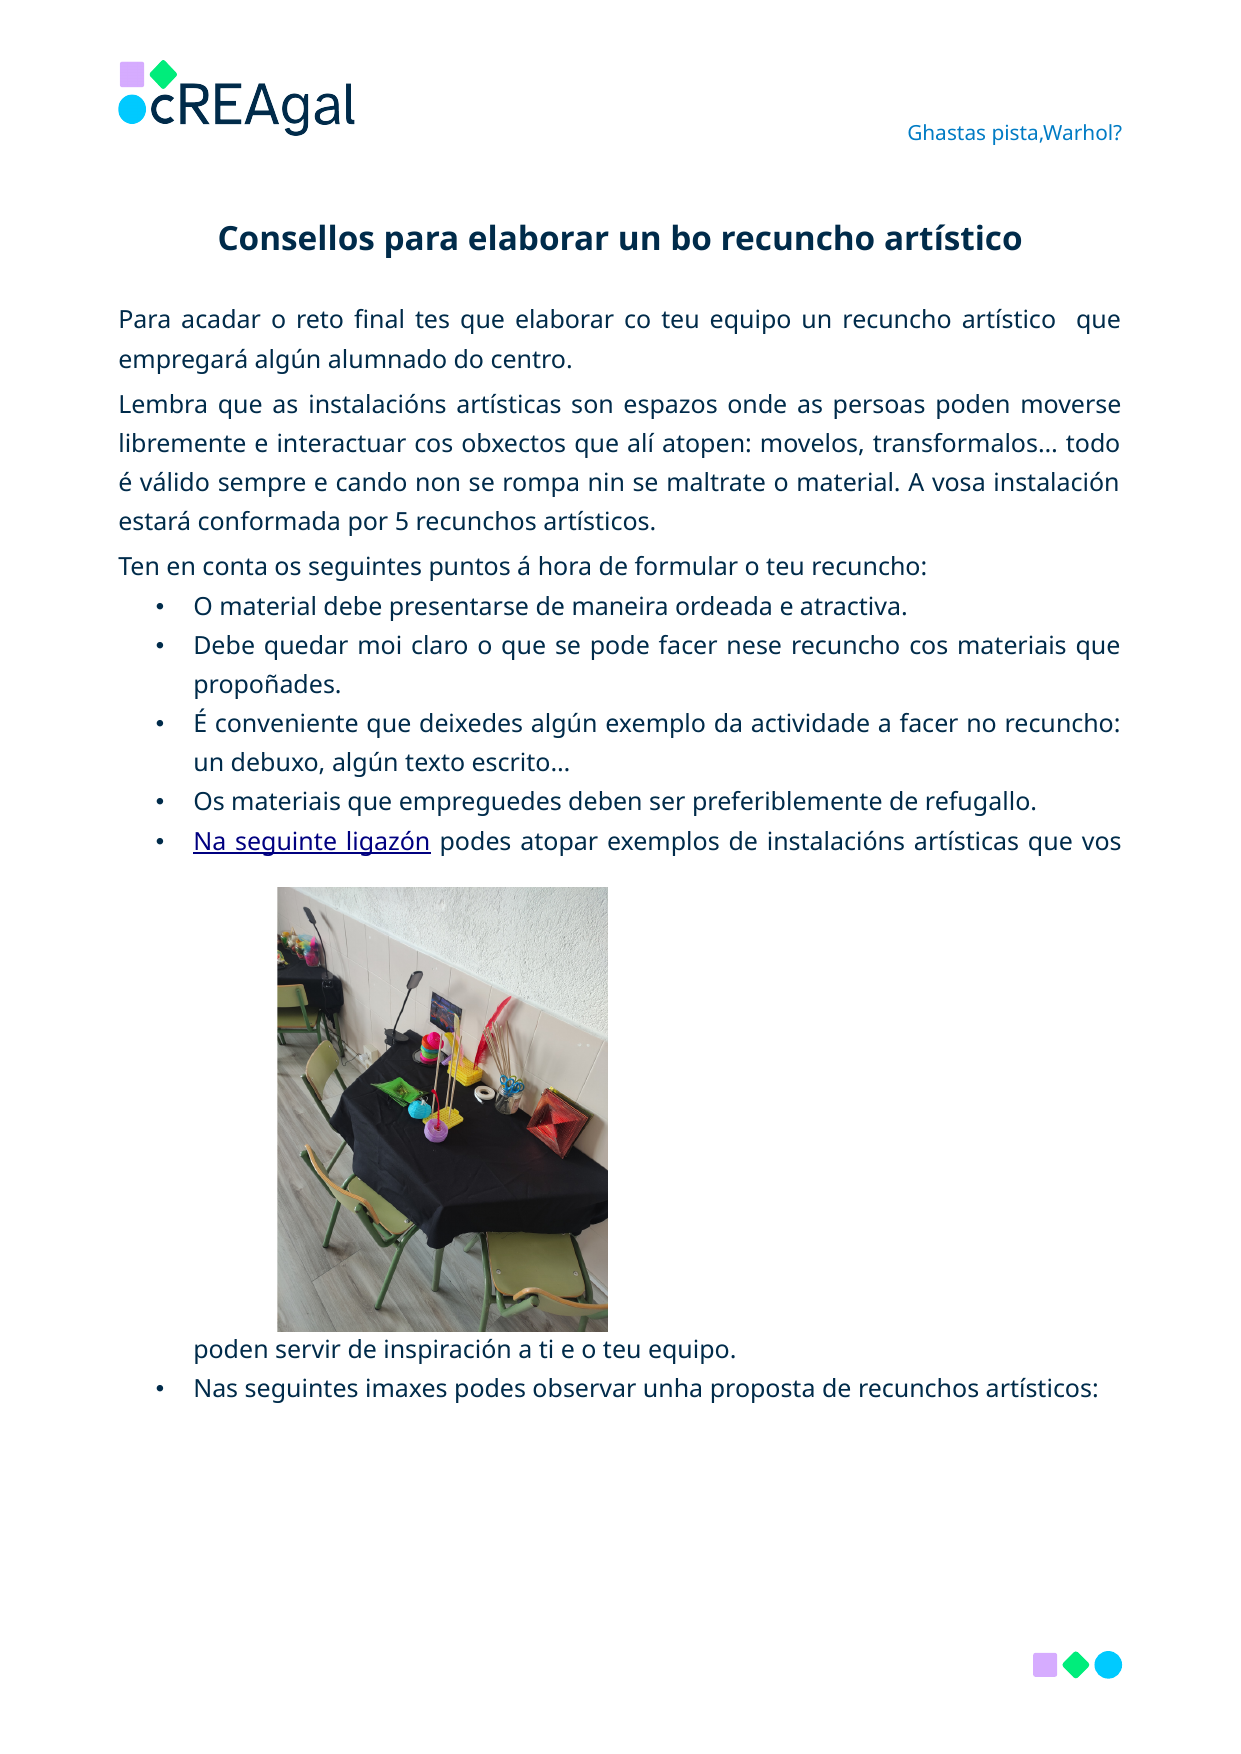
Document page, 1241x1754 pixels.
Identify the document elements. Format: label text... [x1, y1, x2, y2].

subtitle Consellos para elaborar un bo recuncho artístico [118, 214, 1122, 260]
list É conveniente que deixedes algún exemplo da actividade a facer no recuncho: un debuxo, algún texto escrito… [156, 706, 1122, 779]
list Os materiais que empreguedes deben ser preferiblemente de refugallo. [156, 784, 1122, 818]
text Para acadar o reto final tes que elaborar co teu equipo un recuncho artístico que empregará algún alumnado do centro. [118, 302, 1122, 375]
list Debe quedar moi claro o que se pode facer nese recuncho cos materiais que propoñades. [156, 627, 1122, 701]
list O material debe presentarse de maneira ordeada e atractiva. [156, 588, 1122, 622]
picture [277, 887, 608, 1332]
text Ten en conta os seguintes puntos á hora de formular o teu recuncho: [118, 549, 1122, 583]
list Na seguinte ligazón podes atopar exemplos de instalacións artísticas que vos poden servir de inspiración a ti e o teu equipo. [156, 823, 1122, 1366]
list Nas seguintes imaxes podes observar unha proposta de recunchos artísticos: [156, 1371, 1122, 1405]
picture [118, 60, 355, 136]
text Lembra que as instalacións artísticas son espazos onde as persoas poden moverse libremente e interactuar cos obxectos que alí atopen: movelos, transformalos… todo é válido sempre e cando non se rompa nin se maltrate o material. A vosa instalación estará conformada por 5 recunchos artísticos. [118, 386, 1122, 538]
